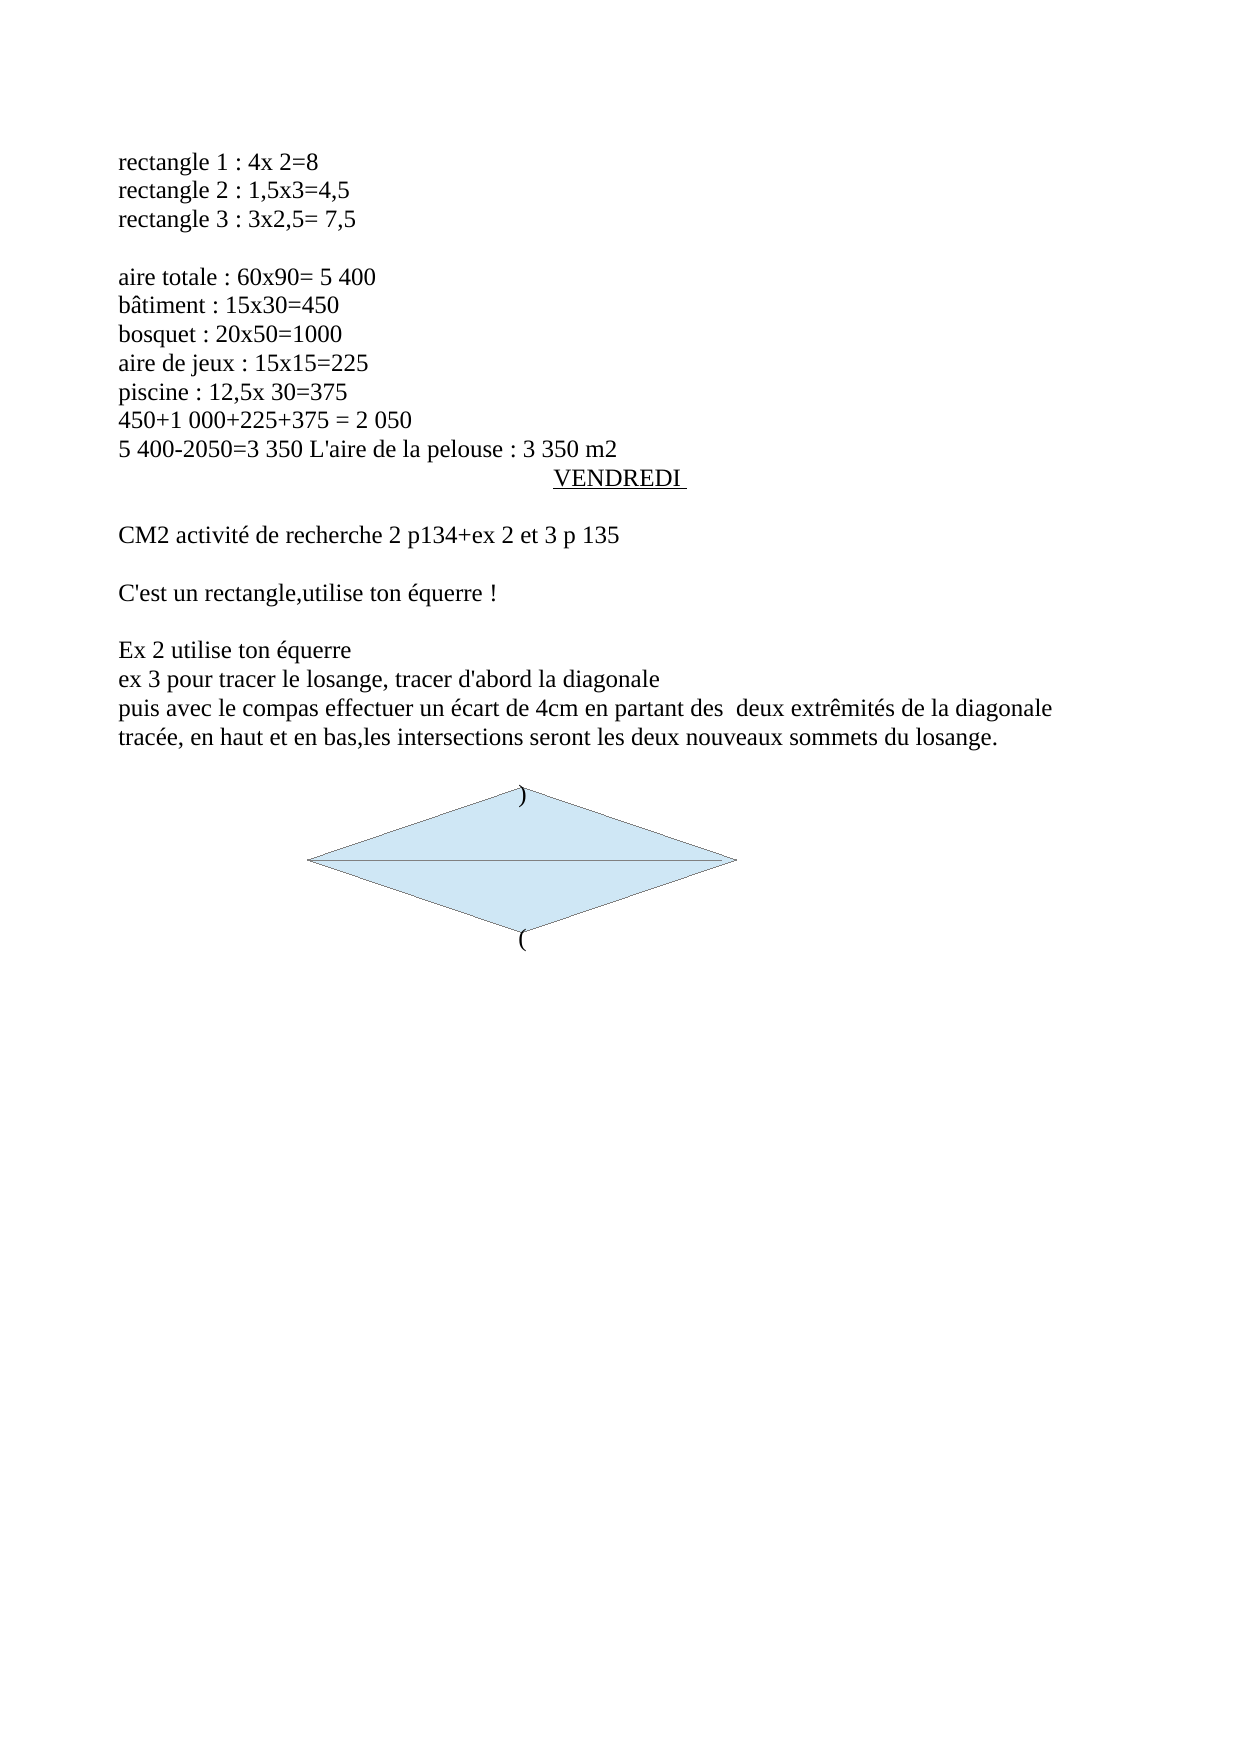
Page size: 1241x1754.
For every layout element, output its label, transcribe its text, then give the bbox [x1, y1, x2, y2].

text rectangle 2 : 1,5x3=4,5 [118, 176, 1122, 204]
text ) [118, 779, 1122, 808]
text rectangle 1 : 4x 2=8 [118, 147, 1122, 176]
text bosquet : 20x50=1000 [118, 319, 1122, 348]
text ( [118, 923, 1122, 952]
text rectangle 3 : 3x2,5= 7,5 [118, 204, 1122, 233]
text bâtiment : 15x30=450 [118, 291, 1122, 319]
text ex 3 pour tracer le losange, tracer d'abord la diagonale [118, 664, 1122, 693]
text aire de jeux : 15x15=225 [118, 348, 1122, 377]
text 5 400-2050=3 350 L'aire de la pelouse : 3 350 m2 [118, 434, 1122, 463]
text C'est un rectangle,utilise ton équerre ! [118, 578, 1122, 607]
text 450+1 000+225+375 = 2 050 [118, 406, 1122, 434]
text Ex 2 utilise ton équerre [118, 636, 1122, 664]
text aire totale : 60x90= 5 400 [118, 262, 1122, 291]
text CM2 activité de recherche 2 p134+ex 2 et 3 p 135 [118, 521, 1122, 549]
text VENDREDI [118, 463, 1122, 492]
text puis avec le compas effectuer un écart de 4cm en partant des deux extrêmités de la diagonale tracée, en haut et en bas,les intersections seront les deux nouveaux sommets du losange. [118, 693, 1122, 751]
text piscine : 12,5x 30=375 [118, 377, 1122, 406]
